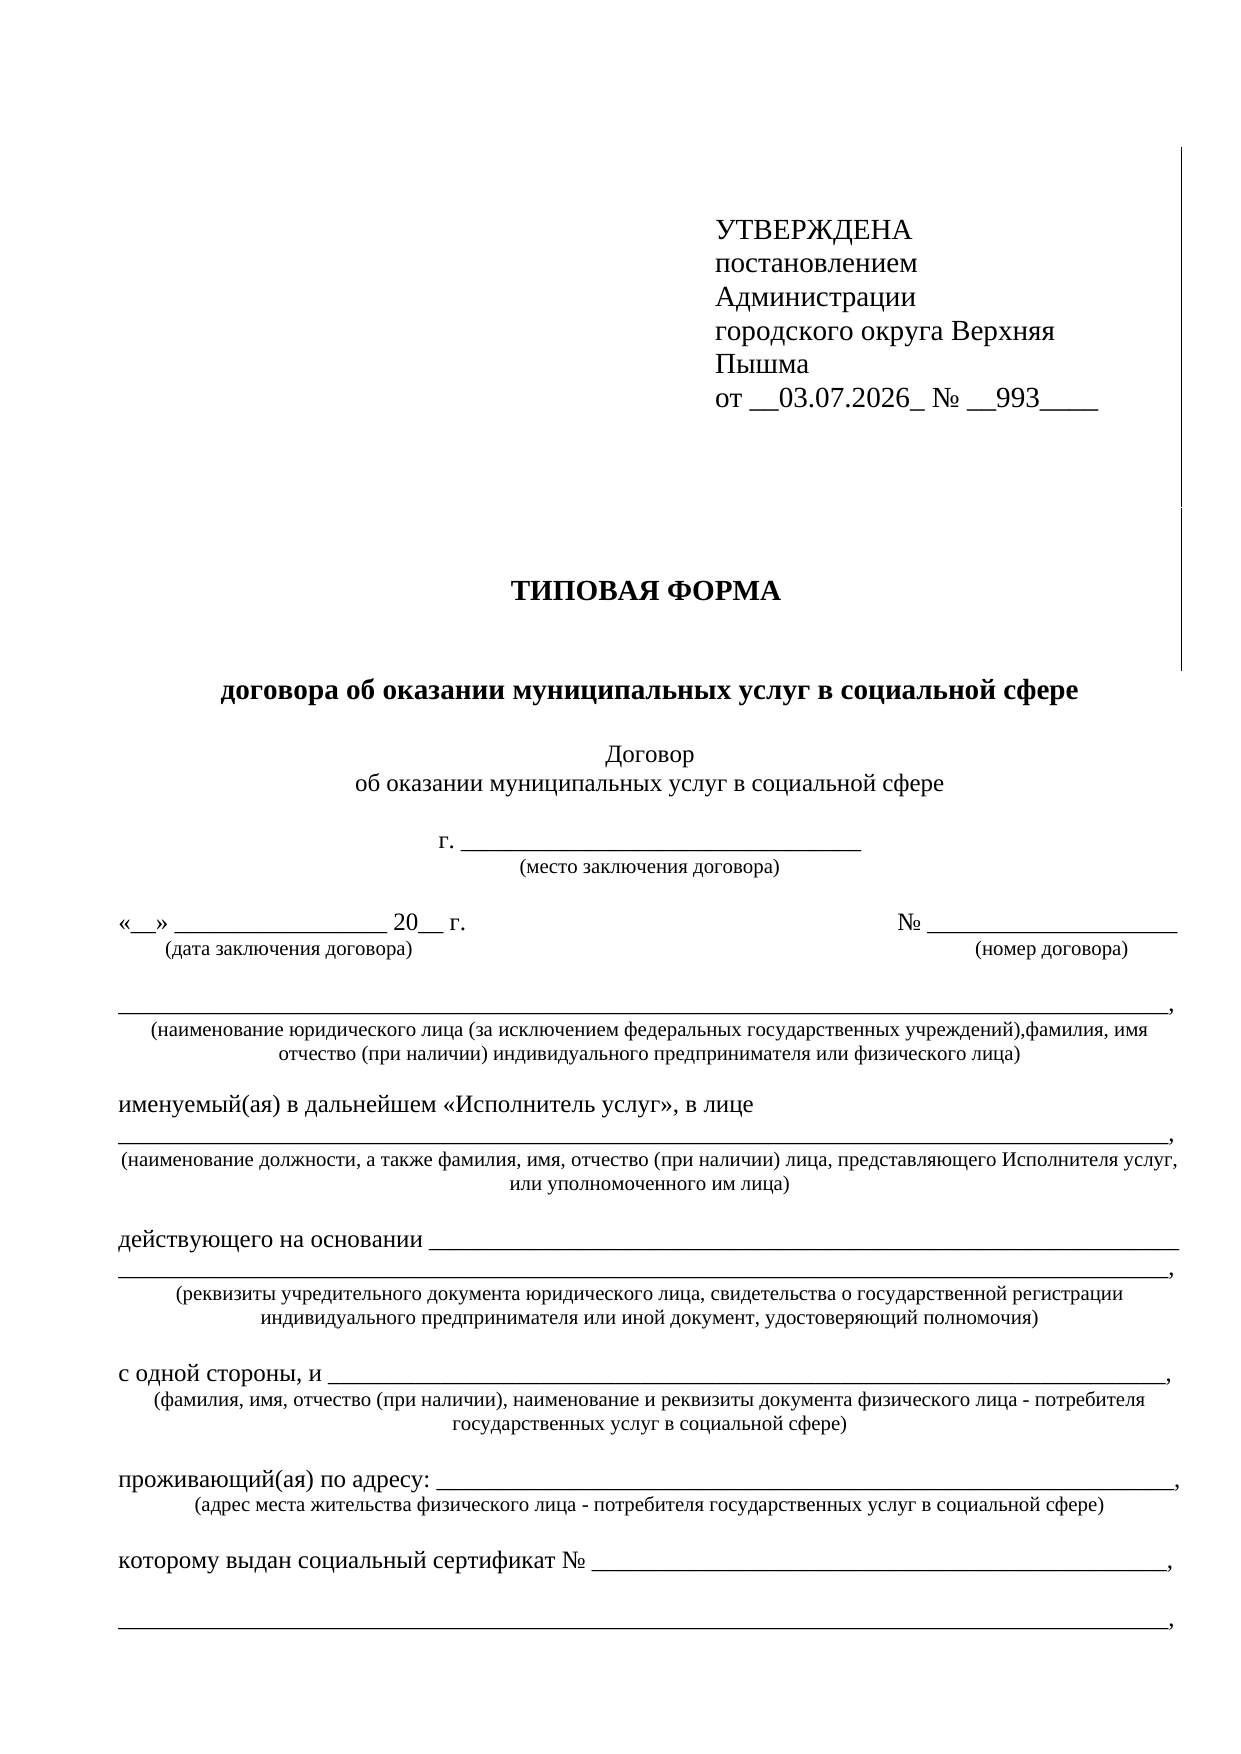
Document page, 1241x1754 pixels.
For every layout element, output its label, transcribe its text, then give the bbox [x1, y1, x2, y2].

text (наименование юридического лица (за исключением федеральных государственных учреждений),фамилия, имя отчество (при наличии) индивидуального предпринимателя или физического лица) [118, 1017, 1181, 1065]
text ____________________________________________________________________________________, [118, 1118, 1181, 1147]
text ТИПОВАЯ ФормА [119, 509, 1180, 671]
text от __03.07.2026_ № __993____ [651, 314, 1180, 413]
text постановлением Администрации [651, 180, 1180, 247]
text УТВЕРЖДЕНА [651, 148, 1180, 180]
text ____________________________________________________________________________________, [118, 988, 1181, 1017]
text «__» _________________ 20__ г. № ____________________ [118, 907, 1181, 936]
text (наименование должности, а также фамилия, имя, отчество (при наличии) лица, представляющего Исполнителя услуг, или уполномоченного им лица) [118, 1147, 1181, 1195]
text (фамилия, имя, отчество (при наличии), наименование и реквизиты документа физического лица - потребителя государственных услуг в социальной сфере) [118, 1387, 1181, 1435]
text об оказании муниципальных услуг в социальной сфере [118, 768, 1181, 796]
text договора об оказании муниципальных услуг в социальной сфере [118, 672, 1181, 705]
text (адрес места жительства физического лица - потребителя государственных услуг в социальной сфере) [118, 1492, 1181, 1516]
text действующего на основании ____________________________________________________________ [118, 1224, 1181, 1252]
text Договор [118, 739, 1181, 768]
text (реквизиты учредительного документа юридического лица, свидетельства о государственной регистрации индивидуального предпринимателя или иной документ, удостоверяющий полномочия) [118, 1281, 1181, 1329]
text ____________________________________________________________________________________, [118, 1603, 1181, 1631]
text городского округа Верхняя Пышма [651, 247, 1180, 314]
text ____________________________________________________________________________________, [118, 1252, 1181, 1281]
text (дата заключения договора) (номер договора) [118, 936, 1181, 959]
text проживающий(ая) по адресу: ___________________________________________________________, [118, 1464, 1181, 1492]
text с одной стороны, и ___________________________________________________________________, [118, 1358, 1181, 1387]
text (место заключения договора) [118, 854, 1181, 878]
text которому выдан социальный сертификат № ______________________________________________, [118, 1545, 1181, 1574]
text именуемый(ая) в дальнейшем «Исполнитель услуг», в лице [118, 1089, 1181, 1118]
text г. ________________________________ [118, 825, 1181, 854]
